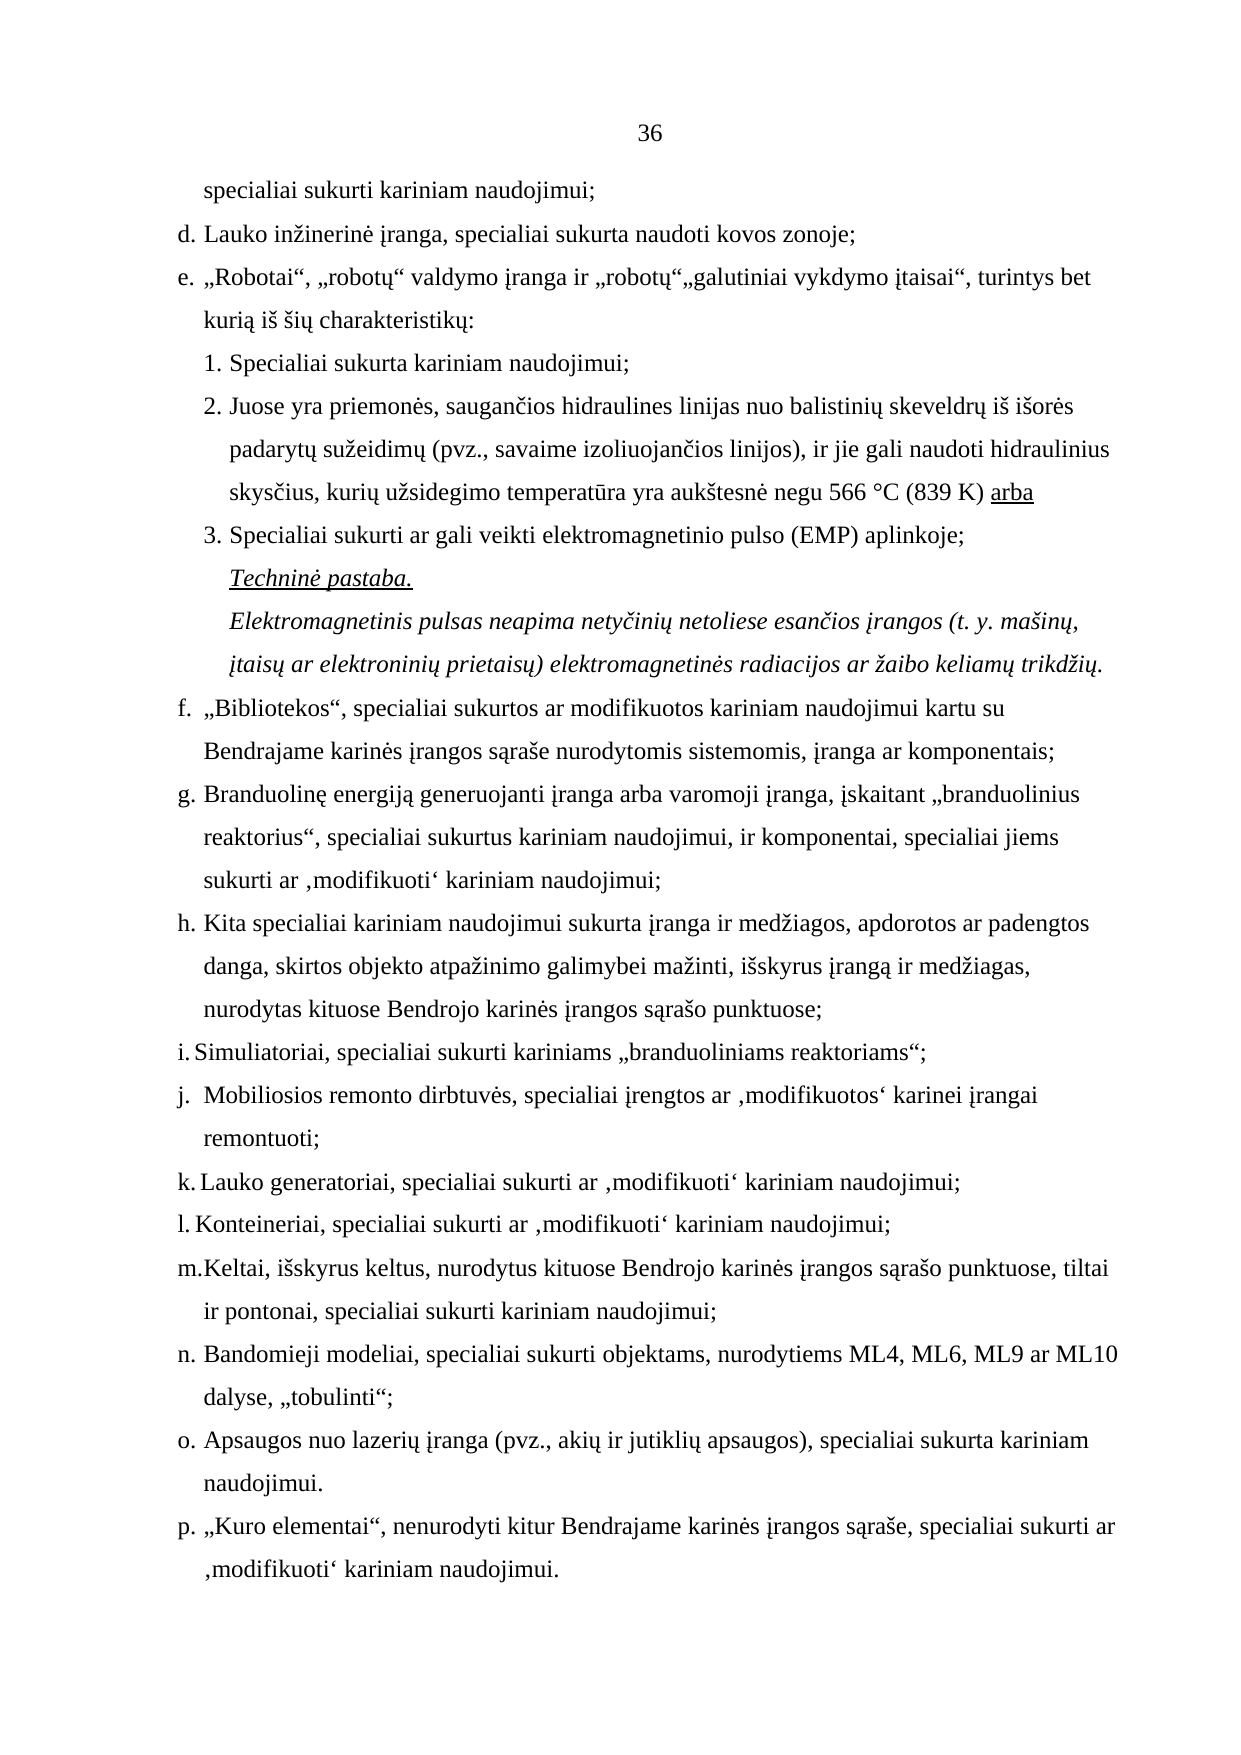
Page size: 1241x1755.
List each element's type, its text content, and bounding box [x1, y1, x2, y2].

table_header 3. [203, 520, 229, 693]
table_header Apsaugos nuo lazerių įranga (pvz., akių ir jutiklių apsaugos), specialiai sukurta kariniam naudojimui. [203, 1425, 1122, 1511]
table_header i. [177, 1038, 194, 1080]
table_header k. [177, 1167, 200, 1209]
table_header Simuliatoriai, specialiai sukurti kariniams „branduoliniams reaktoriams“; [194, 1038, 1122, 1080]
table_header n. [177, 1339, 203, 1425]
table_header Kita specialiai kariniam naudojimui sukurta įranga ir medžiagos, apdorotos ar padengtos danga, skirtos objekto atpažinimo galimybei mažinti, išskyrus įrangą ir medžiagas, nurodytas kituose Bendrojo karinės įrangos sąrašo punktuose; [203, 908, 1122, 1037]
table_header Keltai, išskyrus keltus, nurodytus kituose Bendrojo karinės įrangos sąrašo punktuose, tiltai ir pontonai, specialiai sukurti kariniam naudojimui; [203, 1253, 1122, 1339]
table_header 2. [203, 391, 229, 520]
table_header Branduolinę energiją generuojanti įranga arba varomoji įranga, įskaitant „branduolinius reaktorius“, specialiai sukurtus kariniam naudojimui, ir komponentai, specialiai jiems sukurti ar ‚modifikuoti‘ kariniam naudojimui; [203, 779, 1122, 908]
table_header „Bibliotekos“, specialiai sukurtos ar modifikuotos kariniam naudojimui kartu su Bendrajame karinės įrangos sąraše nurodytomis sistemomis, įranga ar komponentais; [203, 693, 1122, 779]
table_header Konteineriai, specialiai sukurti ar ‚modifikuoti‘ kariniam naudojimui; [195, 1210, 1122, 1253]
table_header m. [177, 1253, 203, 1339]
table_header f. [177, 693, 203, 779]
table_header 1. [203, 348, 229, 391]
table_header h. [177, 908, 203, 1037]
table_header p. [177, 1511, 203, 1597]
table_header l. [177, 1210, 195, 1253]
table_header [177, 176, 203, 219]
table_header Specialiai sukurta kariniam naudojimui; [229, 348, 1122, 391]
table_header g. [177, 779, 203, 908]
table_header Bandomieji modeliai, specialiai sukurti objektams, nurodytiems ML4, ML6, ML9 ar ML10 dalyse, „tobulinti“; [203, 1339, 1122, 1425]
table_header j. [177, 1080, 203, 1167]
table_header Juose yra priemonės, saugančios hidraulines linijas nuo balistinių skeveldrų iš išorės padarytų sužeidimų (pvz., savaime izoliuojančios linijos), ir jie gali naudoti hidraulinius skysčius, kurių užsidegimo temperatūra yra aukštesnė negu 566 °C (839 K) arba [229, 391, 1122, 520]
table_header e. [177, 262, 203, 693]
table_header Mobiliosios remonto dirbtuvės, specialiai įrengtos ar ‚modifikuotos‘ karinei įrangai remontuoti; [203, 1080, 1122, 1167]
table_header Specialiai sukurti ar gali veikti elektromagnetinio pulso (EMP) aplinkoje; Techninė pastaba. Elektromagnetinis pulsas neapima netyčinių netoliese esančios įrangos (t. y. mašinų, įtaisų ar elektroninių prietaisų) elektromagnetinės radiacijos ar žaibo keliamų trikdžių. [229, 520, 1122, 693]
table_header Lauko generatoriai, specialiai sukurti ar ‚modifikuoti‘ kariniam naudojimui; [200, 1167, 1122, 1209]
table_header Lauko inžinerinė įranga, specialiai sukurta naudoti kovos zonoje; [204, 219, 1122, 262]
table_header specialiai sukurti kariniam naudojimui; [203, 176, 1122, 219]
table_header d. [177, 219, 203, 262]
table_header „Robotai“, „robotų“ valdymo įranga ir „robotų“„galutiniai vykdymo įtaisai“, turintys bet kurią iš šių charakteristikų: [203, 262, 1122, 348]
table_header o. [177, 1425, 203, 1511]
table_header „Kuro elementai“, nenurodyti kitur Bendrajame karinės įrangos sąraše, specialiai sukurti ar ‚modifikuoti‘ kariniam naudojimui. [203, 1511, 1122, 1597]
